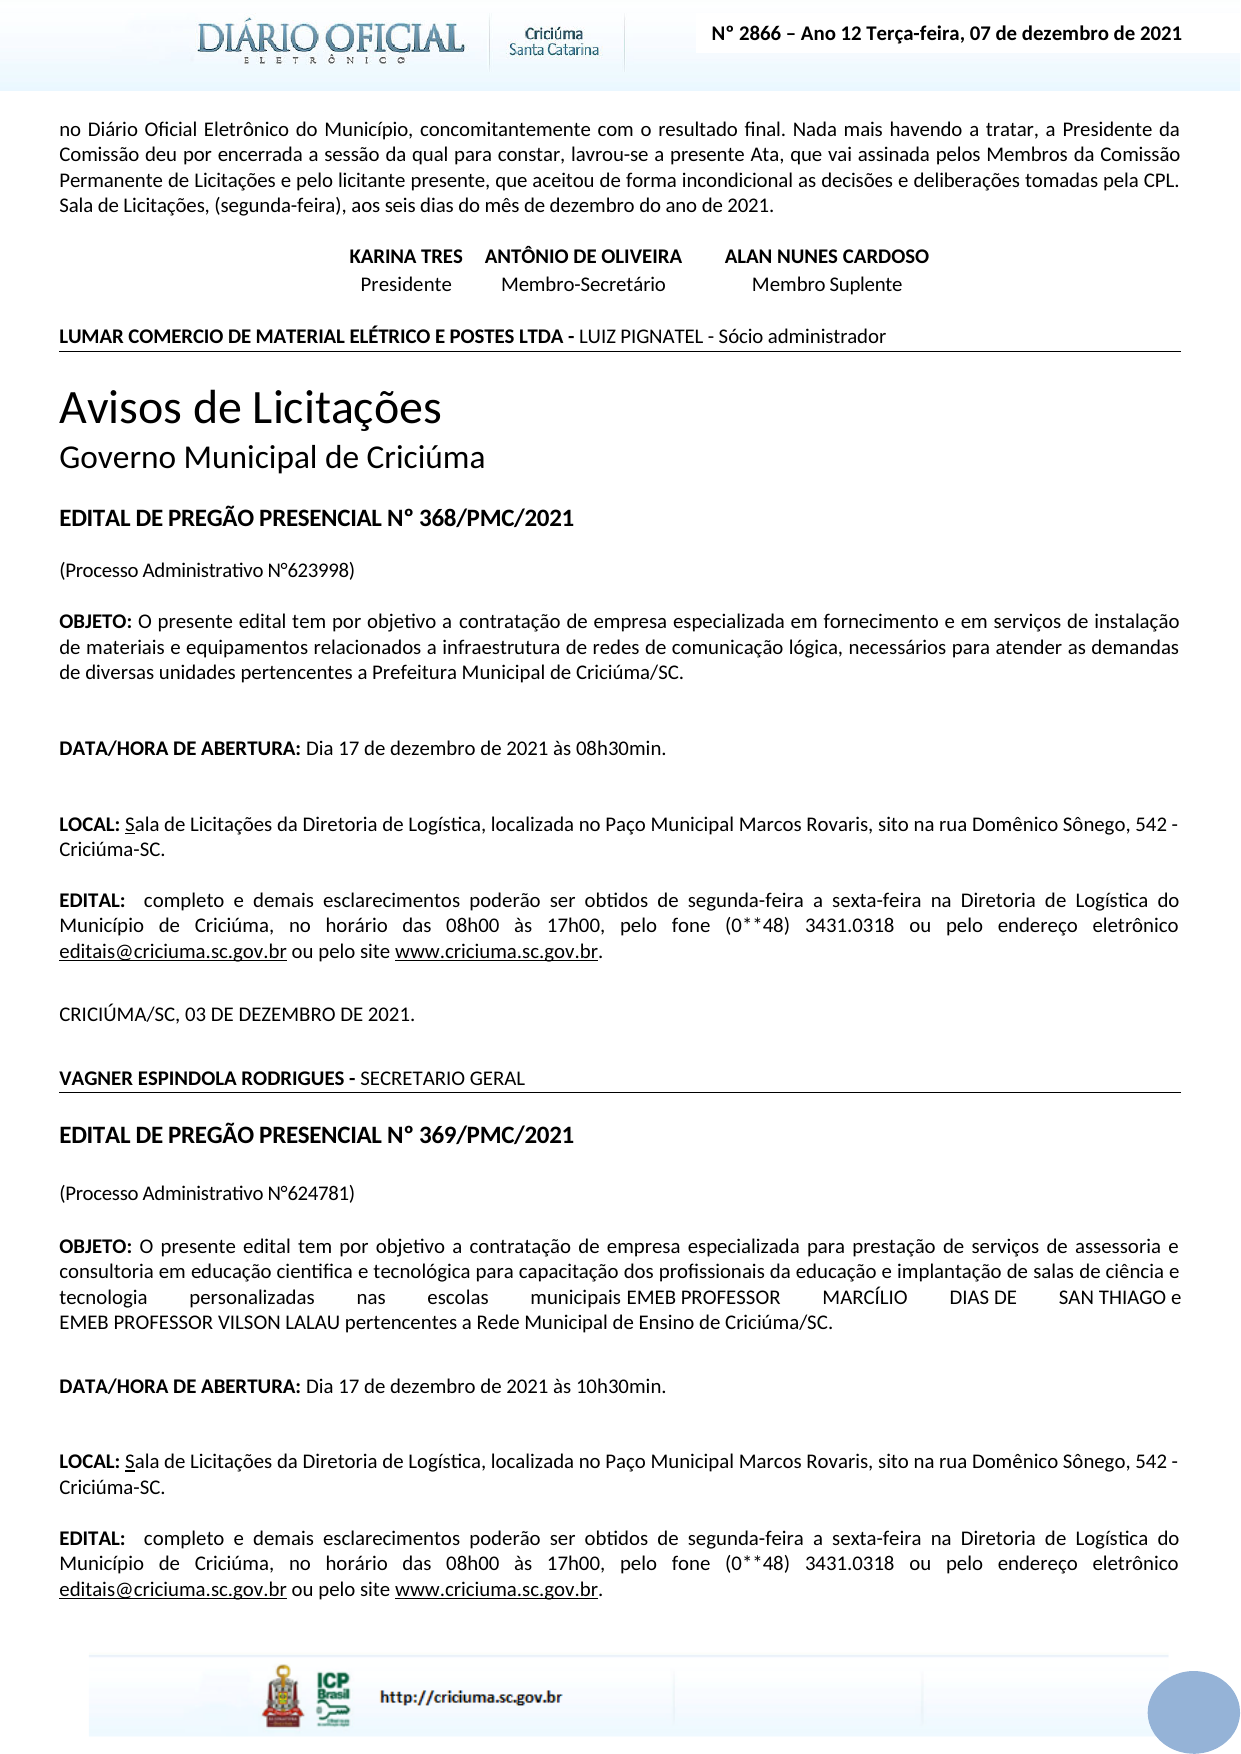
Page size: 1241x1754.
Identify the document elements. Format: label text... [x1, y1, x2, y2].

text EDITAL DE PREGÃO PRESENCIAL Nº 368/PMC/2021 [59, 502, 1181, 532]
text no Diário Oficial Eletrônico do Município, concomitantemente com o resultado final. Nada mais havendo a tratar, a Presidente da Comissão deu por encerrada a sessão da qual para constar, lavrou-se a presente Ata, que vai assinada pelos Membros da Comissão Permanente de Licitações e pelo licitante presente, que aceitou de forma incondicional as decisões e deliberações tomadas pela CPL. Sala de Licitações, (segunda-feira), aos seis dias do mês de dezembro do ano de 2021. [59, 116, 1181, 218]
text EDITAL DE PREGÃO PRESENCIAL Nº 369/PMC/2021 [59, 1119, 1181, 1149]
text DATA/HORA DE ABERTURA: Dia 17 de dezembro de 2021 às 10h30min. [59, 1373, 1181, 1398]
table_cell Membro Suplente [716, 271, 938, 299]
text Avisos de Licitações [59, 377, 1181, 436]
table_header KARINA TRES [332, 243, 480, 271]
text EDITAL: completo e demais esclarecimentos poderão ser obtidos de segunda-feira a sexta-feira na Diretoria de Logística do Município de Criciúma, no horário das 08h00 às 17h00, pelo fone (0**48) 3431.0318 ou pelo endereço eletrônico editais@criciuma.sc.gov.br ou pelo site www.criciuma.sc.gov.br. [59, 1525, 1181, 1601]
text Governo Municipal de Criciúma [59, 436, 1181, 476]
table_cell Presidente [332, 271, 480, 299]
table_cell Membro-Secretário [480, 271, 716, 299]
text EDITAL: completo e demais esclarecimentos poderão ser obtidos de segunda-feira a sexta-feira na Diretoria de Logística do Município de Criciúma, no horário das 08h00 às 17h00, pelo fone (0**48) 3431.0318 ou pelo endereço eletrônico editais@criciuma.sc.gov.br ou pelo site www.criciuma.sc.gov.br. [59, 887, 1181, 963]
text OBJETO: O presente edital tem por objetivo a contratação de empresa especializada em fornecimento e em serviços de instalação de materiais e equipamentos relacionados a infraestrutura de redes de comunicação lógica, necessários para atender as demandas de diversas unidades pertencentes a Prefeitura Municipal de Criciúma/SC. [59, 608, 1181, 685]
text VAGNER ESPINDOLA RODRIGUES - SECRETARIO GERAL [59, 1065, 1181, 1092]
text DATA/HORA DE ABERTURA: Dia 17 de dezembro de 2021 às 08h30min. [59, 735, 1181, 761]
text LOCAL: Sala de Licitações da Diretoria de Logística, localizada no Paço Municipal Marcos Rovaris, sito na rua Domênico Sônego, 542 - Criciúma-SC. [59, 1449, 1181, 1499]
text CRICIÚMA/SC, 03 DE DEZEMBRO DE 2021. [59, 1001, 1181, 1027]
text (Processo Administrativo N°623998) [59, 558, 1181, 583]
table_header ALAN NUNES CARDOSO [716, 243, 938, 271]
text LUMAR COMERCIO DE MATERIAL ELÉTRICO E POSTES LTDA - LUIZ PIGNATEL - Sócio administrador [59, 323, 1181, 351]
text OBJETO: O presente edital tem por objetivo a contratação de empresa especializada para prestação de serviços de assessoria e consultoria em educação cientifica e tecnológica para capacitação dos profissionais da educação e implantação de salas de ciência e tecnologia personalizadas nas escolas municipais EMEB PROFESSOR MARCÍLIO DIAS DE SAN THIAGO e EMEB PROFESSOR VILSON LALAU pertencentes a Rede Municipal de Ensino de Criciúma/SC. [59, 1233, 1181, 1335]
table_header ANTÔNIO DE OLIVEIRA [480, 243, 716, 271]
text LOCAL: Sala de Licitações da Diretoria de Logística, localizada no Paço Municipal Marcos Rovaris, sito na rua Domênico Sônego, 542 - Criciúma-SC. [59, 811, 1181, 862]
text (Processo Administrativo N°624781) [59, 1180, 1181, 1205]
